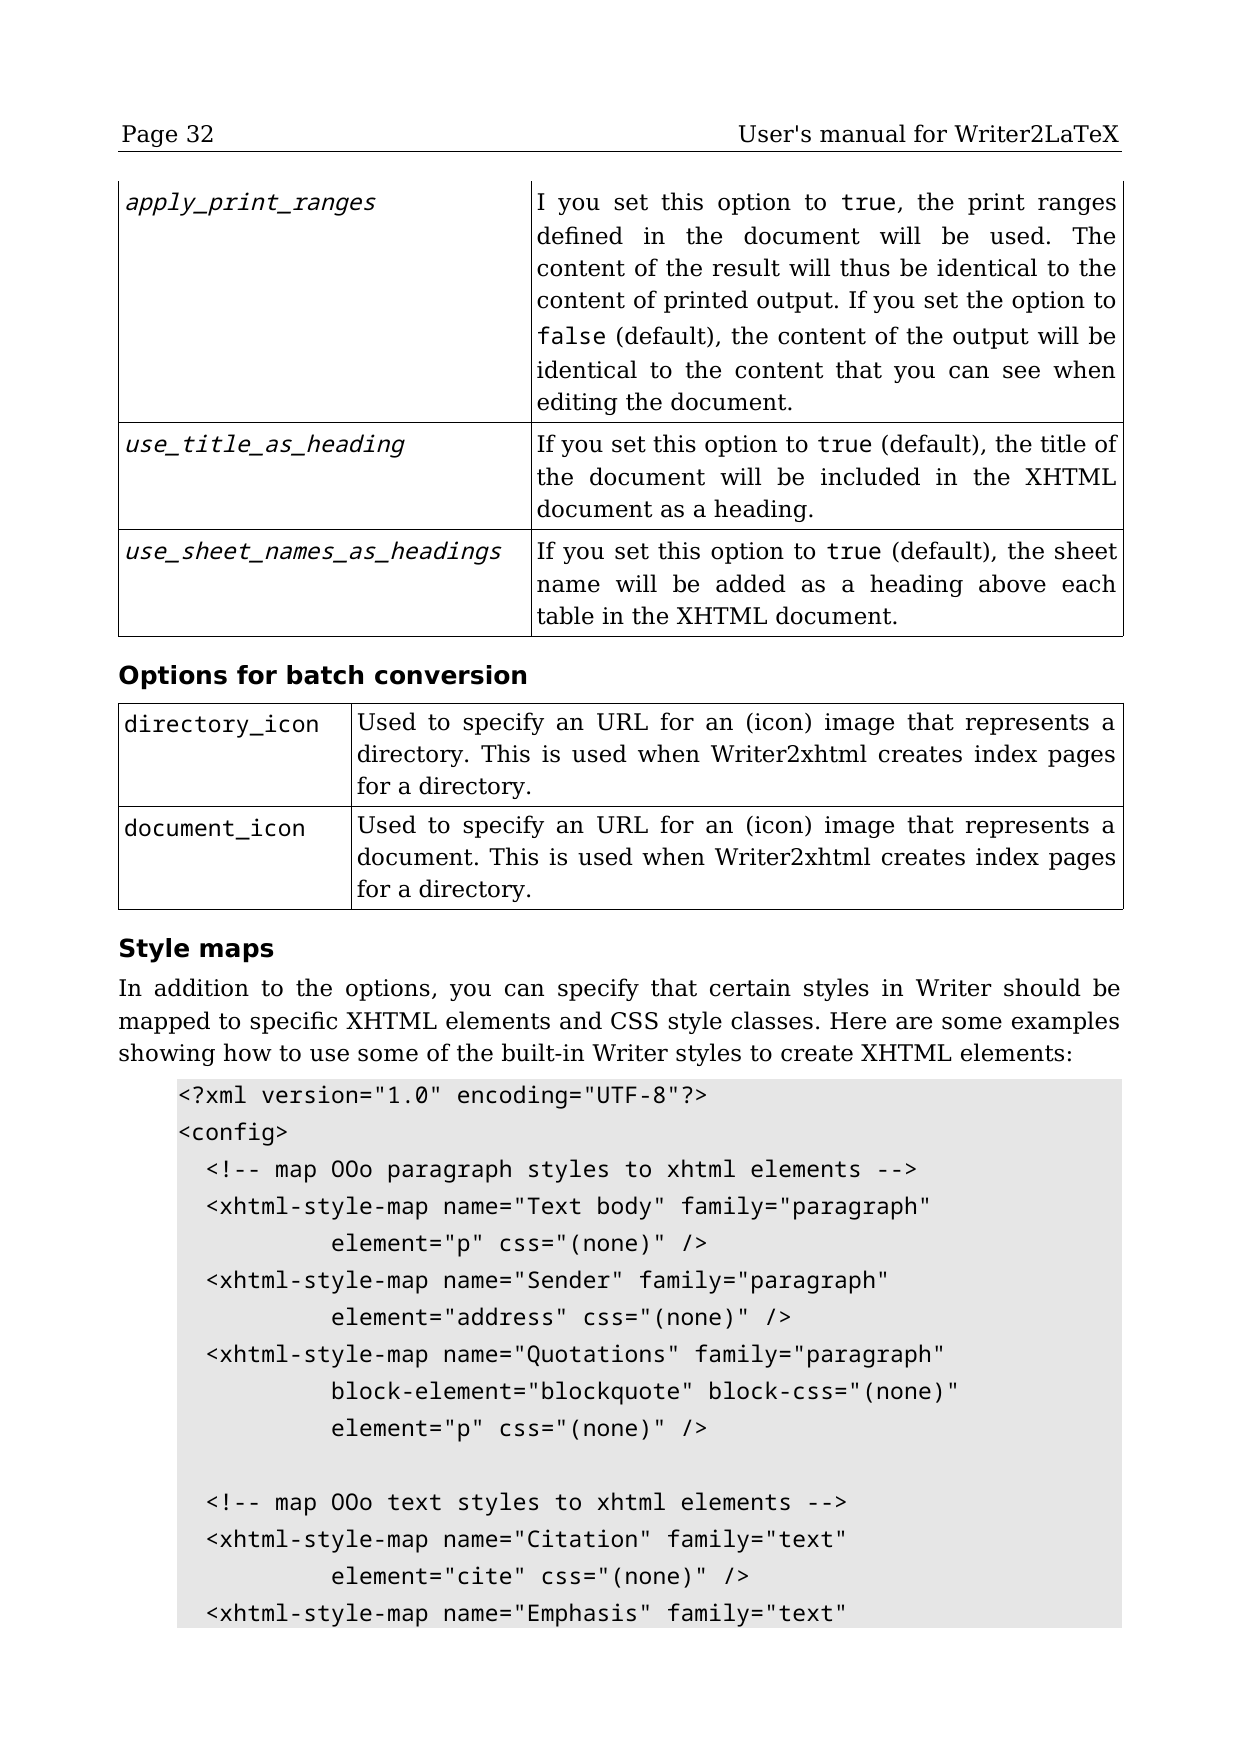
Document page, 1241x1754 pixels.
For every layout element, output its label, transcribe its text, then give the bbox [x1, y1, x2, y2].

text element="p" css="(none)" /> [177, 1227, 1122, 1258]
table_header directory_icon [119, 704, 351, 806]
table_cell use_title_as_heading [119, 423, 531, 529]
text <!-- map OOo text styles to xhtml elements --> [177, 1486, 1122, 1517]
table_cell Used to specify an URL for an (icon) image that represents a document. This is used when Writer2xhtml creates index pages for a directory. [352, 807, 1123, 909]
text <config> [177, 1116, 1122, 1147]
text element="p" css="(none)" /> [177, 1412, 1122, 1443]
subtitle Options for batch conversion [118, 661, 1122, 690]
text <xhtml-style-map name="Citation" family="text" [177, 1523, 1122, 1554]
text <xhtml-style-map name="Text body" family="paragraph" [177, 1190, 1122, 1221]
table_cell If you set this option to true (default), the title of the document will be included in the XHTML document as a heading. [532, 423, 1123, 529]
table_cell document_icon [119, 807, 351, 909]
table_cell I you set this option to true, the print ranges defined in the document will be used. The content of the result will thus be identical to the content of printed output. If you set the option to false (default), the content of the output will be identical to the content that you can see when editing the document. [532, 181, 1123, 422]
table_header Used to specify an URL for an (icon) image that represents a directory. This is used when Writer2xhtml creates index pages for a directory. [352, 704, 1123, 806]
table_cell use_sheet_names_as_headings [119, 530, 531, 636]
text element="cite" css="(none)" /> [177, 1560, 1122, 1591]
table_cell If you set this option to true (default), the sheet name will be added as a heading above each table in the XHTML document. [532, 530, 1123, 636]
text element="address" css="(none)" /> [177, 1301, 1122, 1332]
text In addition to the options, you can specify that certain styles in Writer should be mapped to specific XHTML elements and CSS style classes. Here are some examples showing how to use some of the built-in Writer styles to create XHTML elements: [118, 975, 1122, 1067]
table_cell apply_print_ranges [119, 181, 531, 422]
text <?xml version="1.0" encoding="UTF-8"?> [177, 1079, 1122, 1110]
subtitle Style maps [118, 934, 1122, 963]
text block-element="blockquote" block-css="(none)" [177, 1375, 1122, 1406]
text <xhtml-style-map name="Sender" family="paragraph" [177, 1264, 1122, 1295]
text <xhtml-style-map name="Quotations" family="paragraph" [177, 1338, 1122, 1369]
text <!-- map OOo paragraph styles to xhtml elements --> [177, 1153, 1122, 1184]
text <xhtml-style-map name="Emphasis" family="text" [177, 1597, 1122, 1628]
